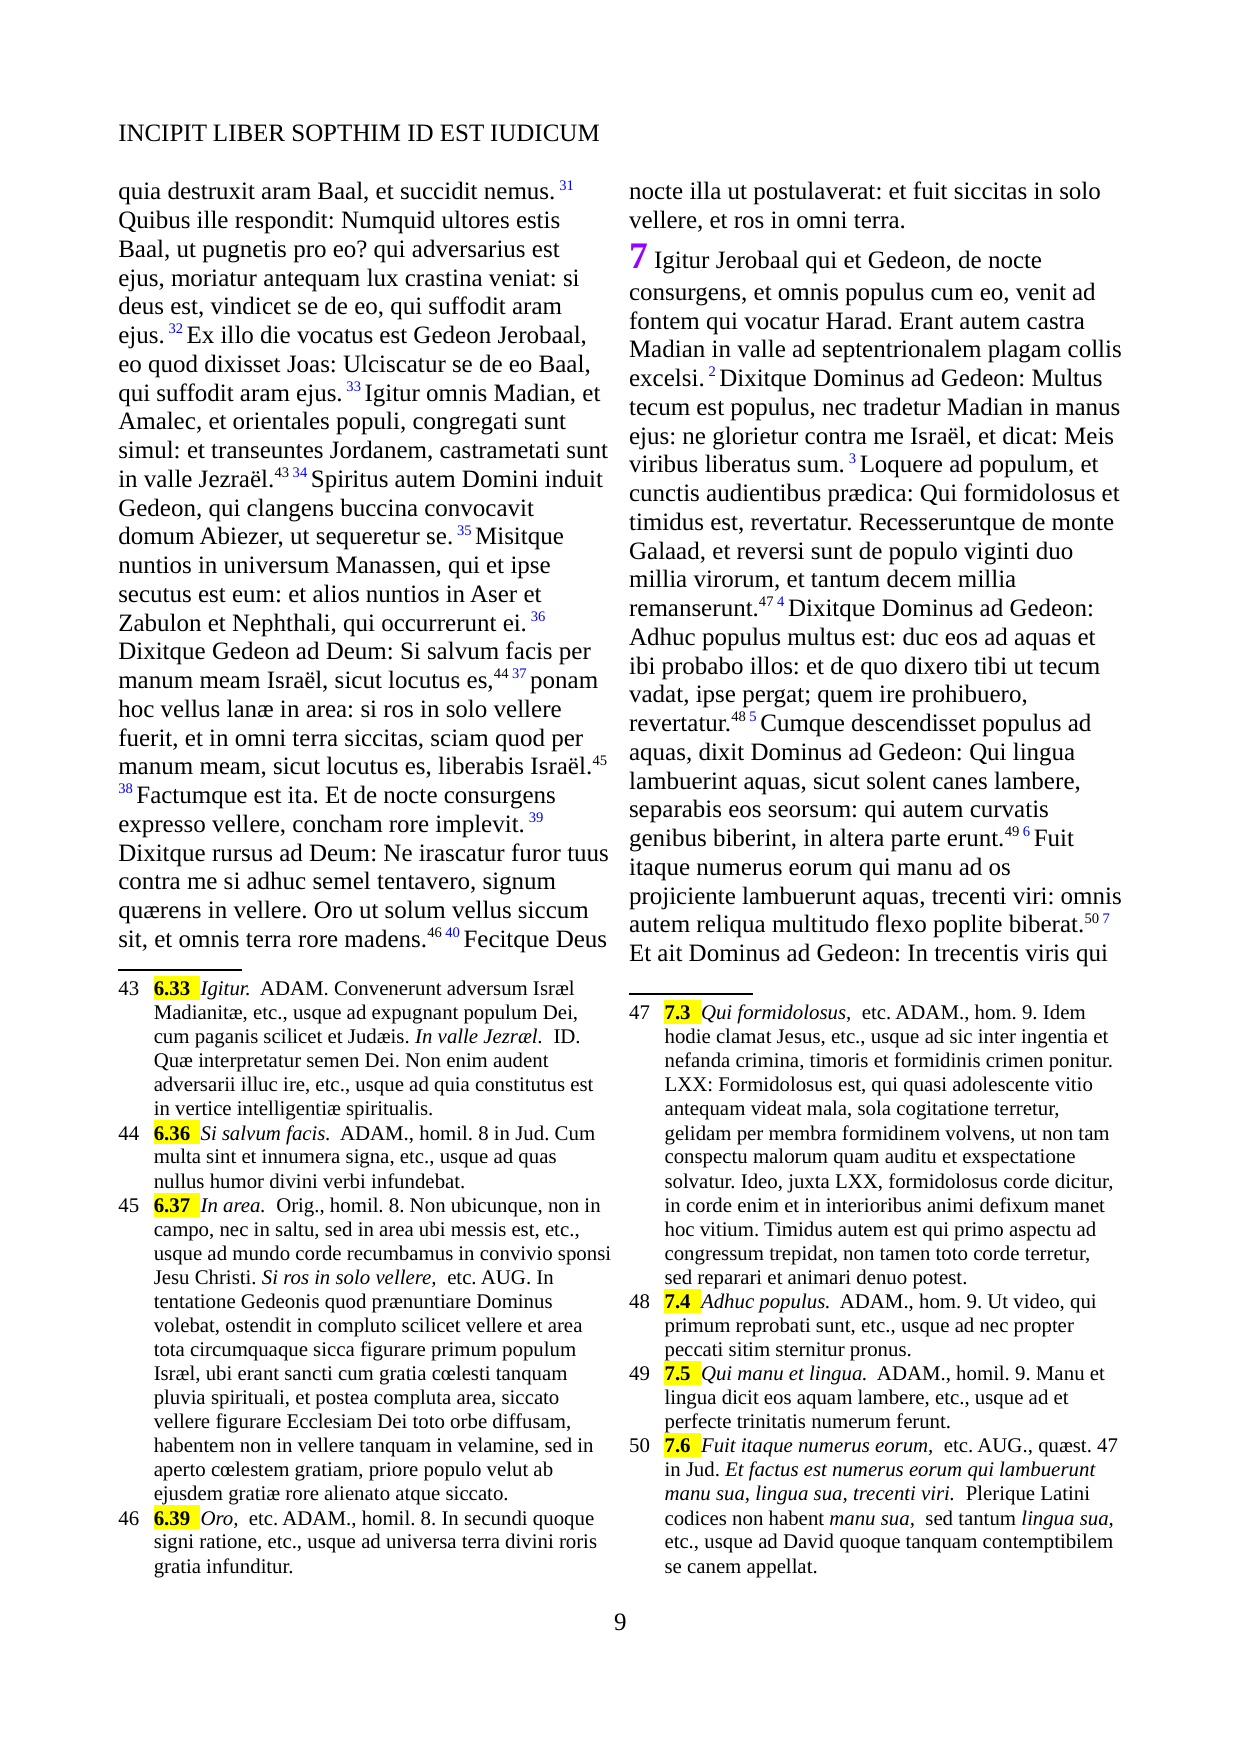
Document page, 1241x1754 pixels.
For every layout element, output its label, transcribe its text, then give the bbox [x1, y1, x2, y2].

text 6.33 Igitur. ADAM. Convenerunt adversum Isræl Madianitæ, etc., usque ad expugnant populum Dei, cum paganis scilicet et Judæis. In valle Jezræl. ID. Quæ interpretatur semen Dei. Non enim audent adversarii illuc ire, etc., usque ad quia constitutus est in vertice intelligentiæ spiritualis. [118, 976, 611, 1120]
text 6.37 In area. Orig., homil. 8. Non ubicunque, non in campo, nec in saltu, sed in area ubi messis est, etc., usque ad mundo corde recumbamus in convivio sponsi Jesu Christi. Si ros in solo vellere, etc. AUG. In tentatione Gedeonis quod prænuntiare Dominus volebat, ostendit in compluto scilicet vellere et area tota circumquaque sicca figurare primum populum Isræl, ubi erant sancti cum gratia cœlesti tanquam pluvia spirituali, et postea compluta area, siccato vellere figurare Ecclesiam Dei toto orbe diffusam, habentem non in vellere tanquam in velamine, sed in aperto cœlestem gratiam, priore populo velut ab ejusdem gratiæ rore alienato atque siccato. [118, 1193, 611, 1505]
text 7.5 Qui manu et lingua. ADAM., homil. 9. Manu et lingua dicit eos aquam lambere, etc., usque ad et perfecte trinitatis numerum ferunt. [629, 1361, 1122, 1433]
text 7.4 Adhuc populus. ADAM., hom. 9. Ut video, qui primum reprobati sunt, etc., usque ad nec propter peccati sitim sternitur pronus. [629, 1289, 1122, 1361]
text quia destruxit aram Baal, et succidit nemus. 31 Quibus ille respondit: Numquid ultores estis Baal, ut pugnetis pro eo? qui adversarius est ejus, moriatur antequam lux crastina veniat: si deus est, vindicet se de eo, qui suffodit aram ejus. 32 Ex illo die vocatus est Gedeon Jerobaal, eo quod dixisset Joas: Ulciscatur se de eo Baal, qui suffodit aram ejus. 33 Igitur omnis Madian, et Amalec, et orientales populi, congregati sunt simul: et transeuntes Jordanem, castrametati sunt in valle Jezraël. 34 Spiritus autem Domini induit Gedeon, qui clangens buccina convocavit domum Abiezer, ut sequeretur se. 35 Misitque nuntios in universum Manassen, qui et ipse secutus est eum: et alios nuntios in Aser et Zabulon et Nephthali, qui occurrerunt ei. 36 Dixitque Gedeon ad Deum: Si salvum facis per manum meam Israël, sicut locutus es, 37 ponam hoc vellus lanæ in area: si ros in solo vellere fuerit, et in omni terra siccitas, sciam quod per manum meam, sicut locutus es, liberabis Israël. 38 Factumque est ita. Et de nocte consurgens expresso vellere, concham rore implevit. 39 Dixitque rursus ad Deum: Ne irascatur furor tuus contra me si adhuc semel tentavero, signum quærens in vellere. Oro ut solum vellus siccum sit, et omnis terra rore madens. 40 Fecitque Deus [118, 176, 611, 953]
text 6.39 Oro, etc. ADAM., homil. 8. In secundi quoque signi ratione, etc., usque ad universa terra divini roris gratia infunditur. [118, 1505, 611, 1578]
text nocte illa ut postulaverat: et fuit siccitas in solo vellere, et ros in omni terra. [629, 176, 1122, 234]
text 7.6 Fuit itaque numerus eorum, etc. AUG., quæst. 47 in Jud. Et factus est numerus eorum qui lambuerunt manu sua, lingua sua, trecenti viri. Plerique Latini codices non habent manu sua, sed tantum lingua sua, etc., usque ad David quoque tanquam contemptibilem se canem appellat. [629, 1433, 1122, 1578]
text 7 Igitur Jerobaal qui et Gedeon, de nocte consurgens, et omnis populus cum eo, venit ad fontem qui vocatur Harad. Erant autem castra Madian in valle ad septentrionalem plagam collis excelsi. 2 Dixitque Dominus ad Gedeon: Multus tecum est populus, nec tradetur Madian in manus ejus: ne glorietur contra me Israël, et dicat: Meis viribus liberatus sum. 3 Loquere ad populum, et cunctis audientibus prædica: Qui formidolosus et timidus est, revertatur. Recesseruntque de monte Galaad, et reversi sunt de populo viginti duo millia virorum, et tantum decem millia remanserunt. 4 Dixitque Dominus ad Gedeon: Adhuc populus multus est: duc eos ad aquas et ibi probabo illos: et de quo dixero tibi ut tecum vadat, ipse pergat; quem ire prohibuero, revertatur. 5 Cumque descendisset populus ad aquas, dixit Dominus ad Gedeon: Qui lingua lambuerint aquas, sicut solent canes lambere, separabis eos seorsum: qui autem curvatis genibus biberint, in altera parte erunt. 6 Fuit itaque numerus eorum qui manu ad os projiciente lambuerunt aquas, trecenti viri: omnis autem reliqua multitudo flexo poplite biberat. 7 Et ait Dominus ad Gedeon: In trecentis viris qui [629, 234, 1122, 967]
text 7.3 Qui formidolosus, etc. ADAM., hom. 9. Idem hodie clamat Jesus, etc., usque ad sic inter ingentia et nefanda crimina, timoris et formidinis crimen ponitur. LXX: Formidolosus est, qui quasi adolescente vitio antequam videat mala, sola cogitatione terretur, gelidam per membra formidinem volvens, ut non tam conspectu malorum quam auditu et exspectatione solvatur. Ideo, juxta LXX, formidolosus corde dicitur, in corde enim et in interioribus animi defixum manet hoc vitium. Timidus autem est qui primo aspectu ad congressum trepidat, non tamen toto corde terretur, sed reparari et animari denuo potest. [629, 1000, 1122, 1289]
text 6.36 Si salvum facis. ADAM., homil. 8 in Jud. Cum multa sint et innumera signa, etc., usque ad quas nullus humor divini verbi infundebat. [118, 1120, 611, 1193]
